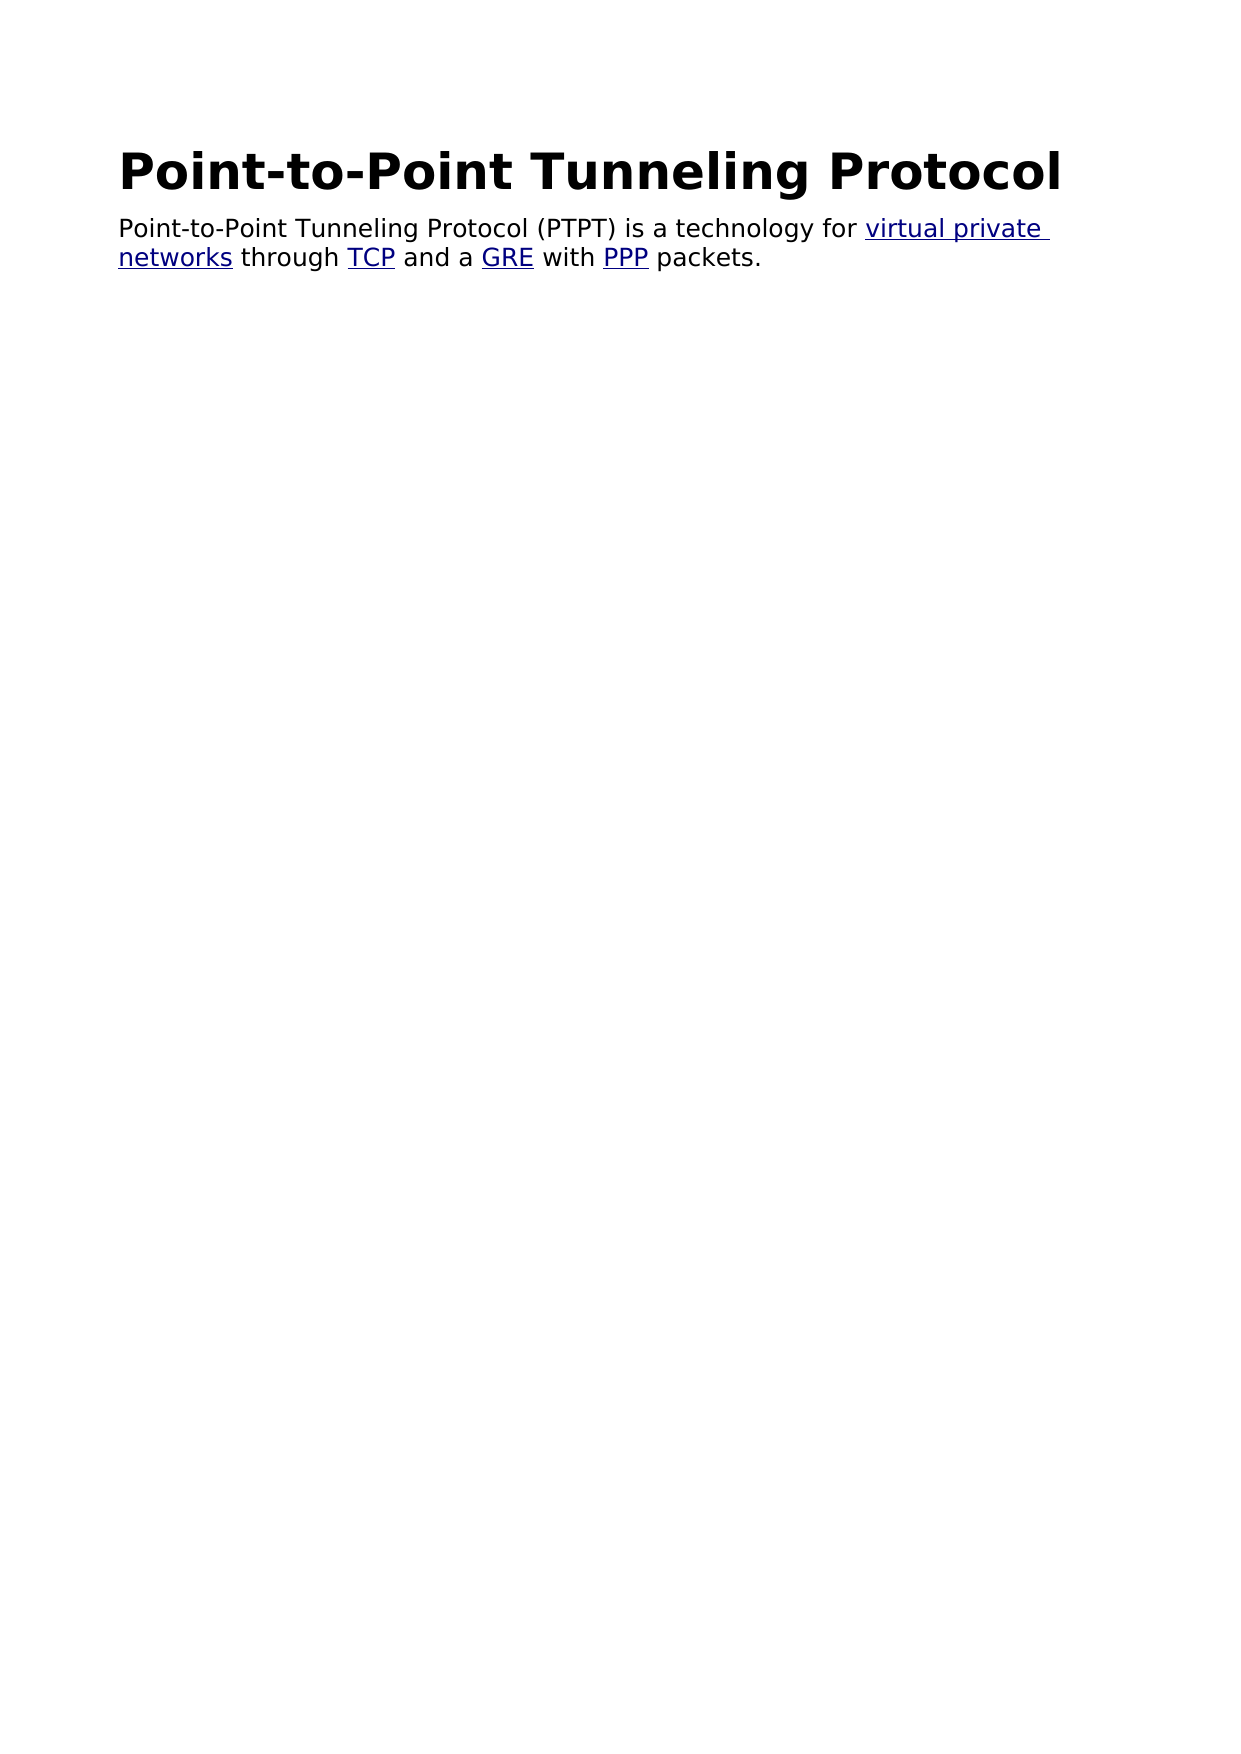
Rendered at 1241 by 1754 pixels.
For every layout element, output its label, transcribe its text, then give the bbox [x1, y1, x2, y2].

subtitle Point-to-Point Tunneling Protocol [118, 143, 1122, 201]
text Point-to-Point Tunneling Protocol (PTPT) is a technology for virtual private networks through TCP and a GRE with PPP packets. [118, 214, 1122, 272]
